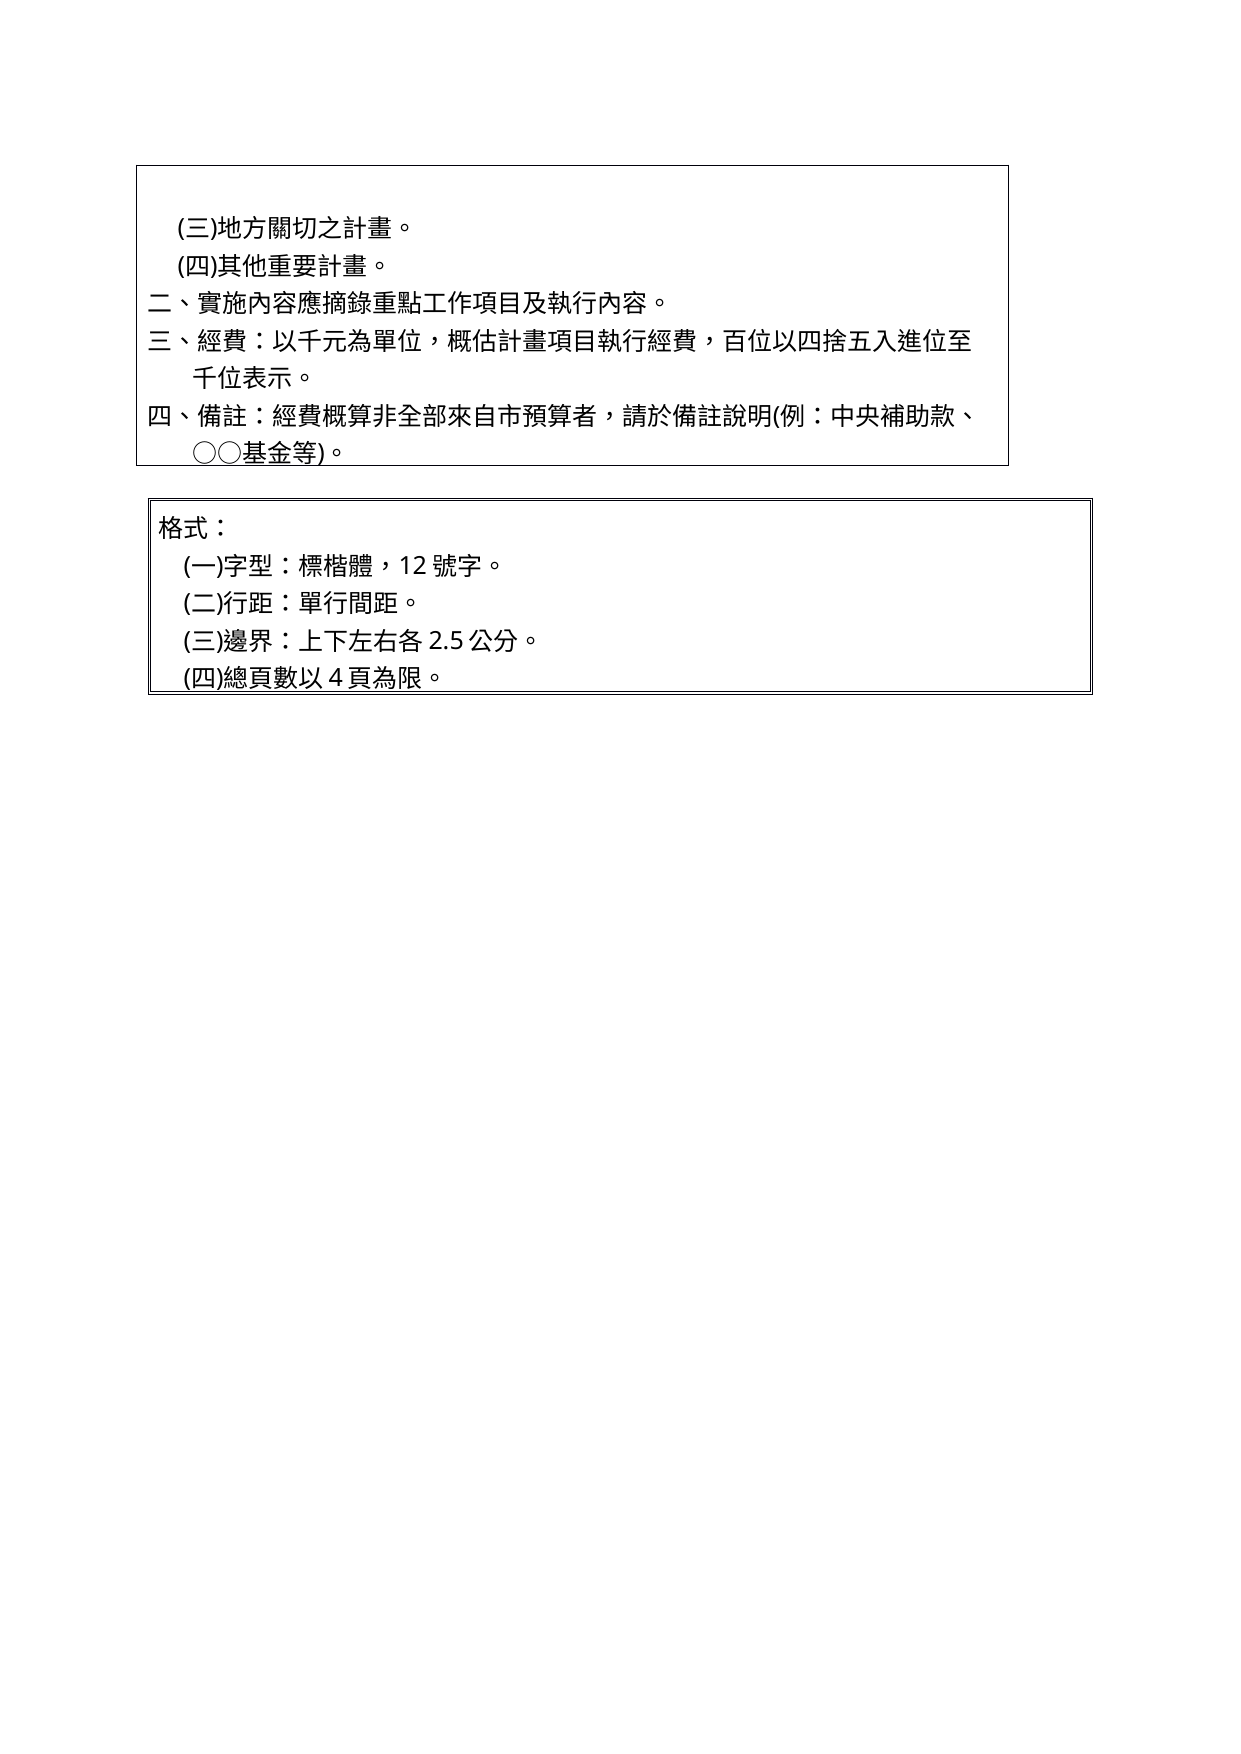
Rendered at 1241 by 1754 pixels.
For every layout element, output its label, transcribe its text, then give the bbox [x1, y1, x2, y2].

text (一)字型：標楷體，12號字。 [151, 535, 1090, 573]
text (四)總頁數以4頁為限。 [151, 648, 1090, 691]
text 格式： [151, 501, 1090, 535]
text (二)行距：單行間距。 [151, 573, 1090, 610]
table_header (三)地方關切之計畫。 (四)其他重要計畫。 二、實施內容應摘錄重點工作項目及執行內容。 三、經費：以千元為單位，概估計畫項目執行經費，百位以四捨五入進位至千位表示。 四、備註：經費概算非全部來自市預算者，請於備註說明(例：中央補助款、○○基金等)。 [137, 166, 1008, 464]
text (三)邊界：上下左右各2.5公分。 [151, 610, 1090, 648]
